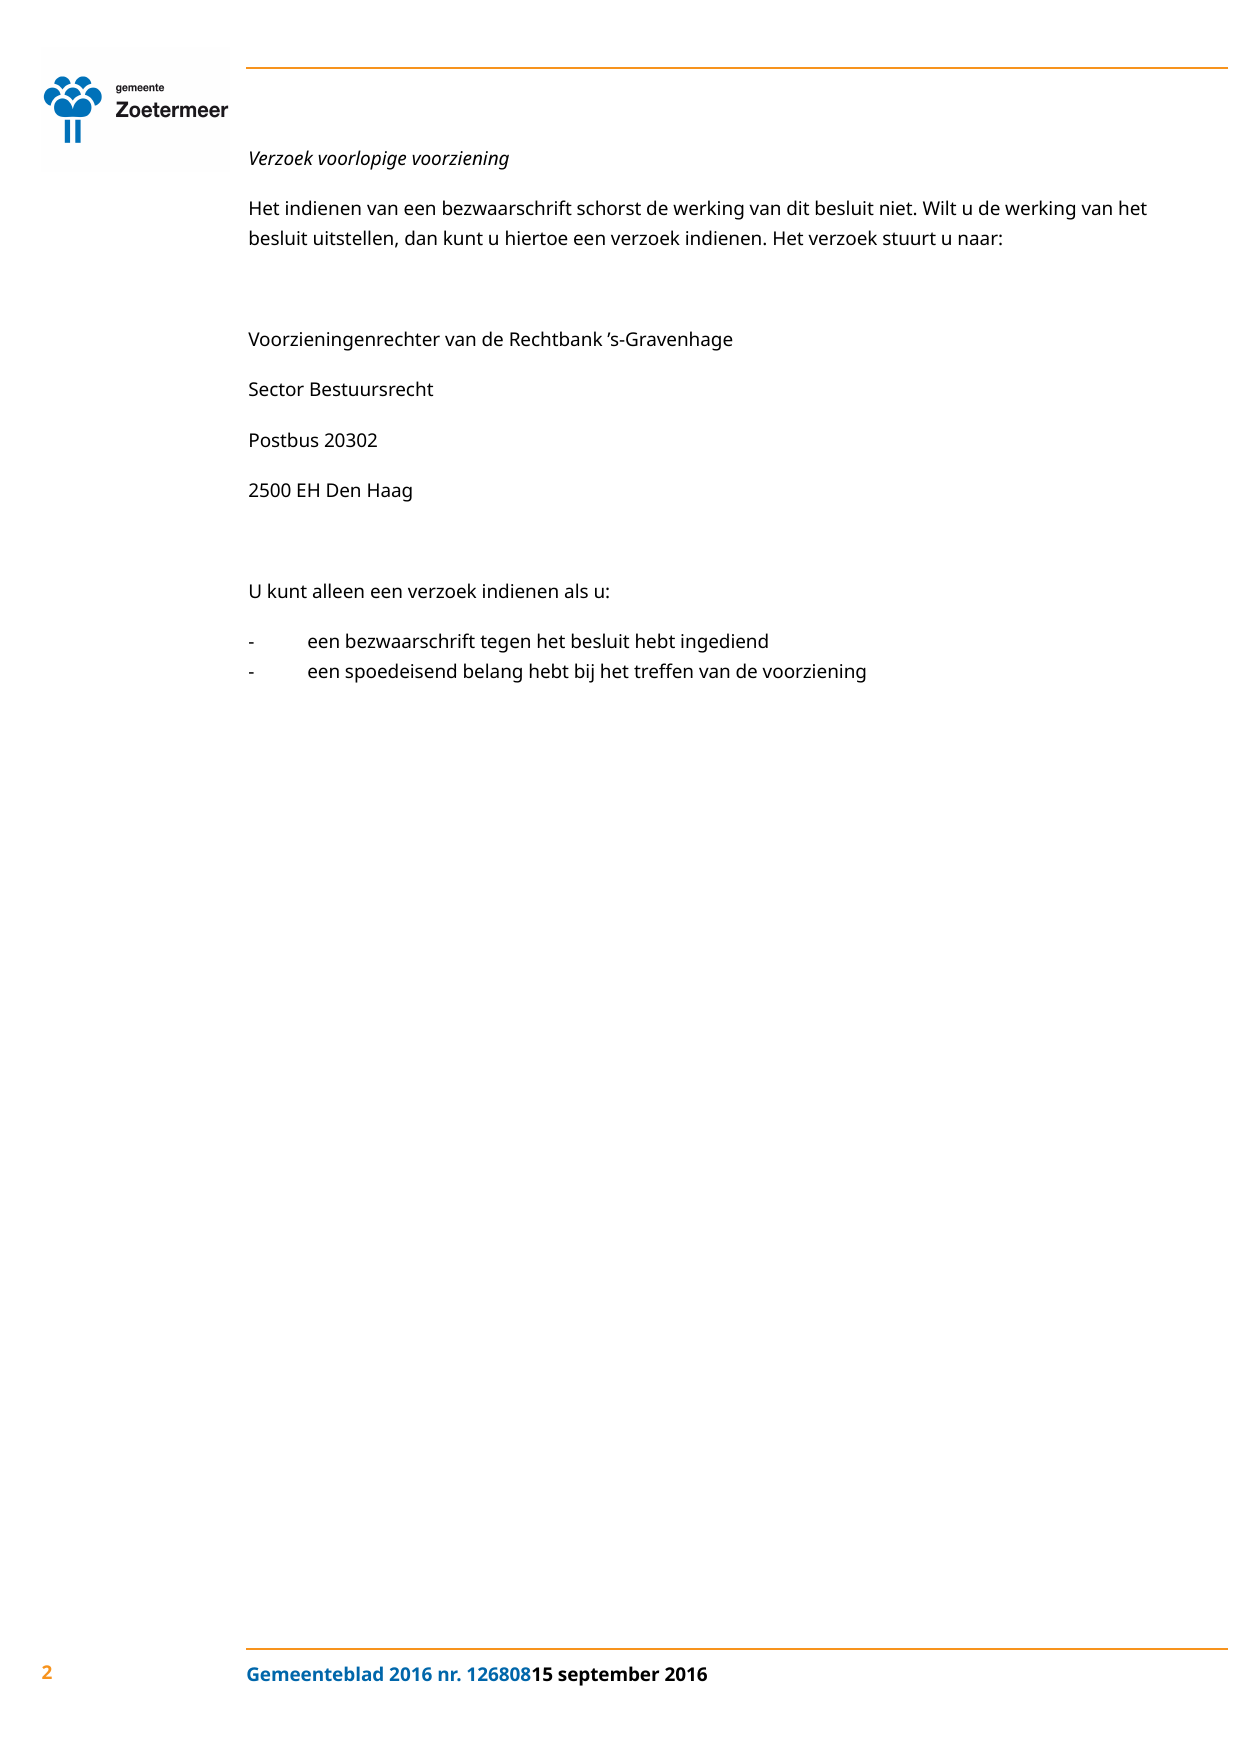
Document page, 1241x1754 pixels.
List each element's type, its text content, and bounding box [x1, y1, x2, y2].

list een bezwaarschrift tegen het besluit hebt ingediend [248, 628, 1152, 654]
text Het indienen van een bezwaarschrift schorst de werking van dit besluit niet. Wilt u de werking van het besluit uitstellen, dan kunt u hiertoe een verzoek indienen. Het verzoek stuurt u naar: [248, 196, 1152, 251]
picture [41, 47, 231, 172]
text Voorzieningenrechter van de Rechtbank ’s-Gravenhage [248, 326, 1152, 352]
list een spoedeisend belang hebt bij het treffen van de voorziening [248, 658, 1152, 684]
text U kunt alleen een verzoek indienen als u: [248, 578, 1152, 604]
text 2500 EH Den Haag [248, 477, 1152, 503]
text Postbus 20302 [248, 427, 1152, 453]
text Verzoek voorlopige voorziening [248, 145, 1152, 171]
text Sector Bestuursrecht [248, 376, 1152, 402]
